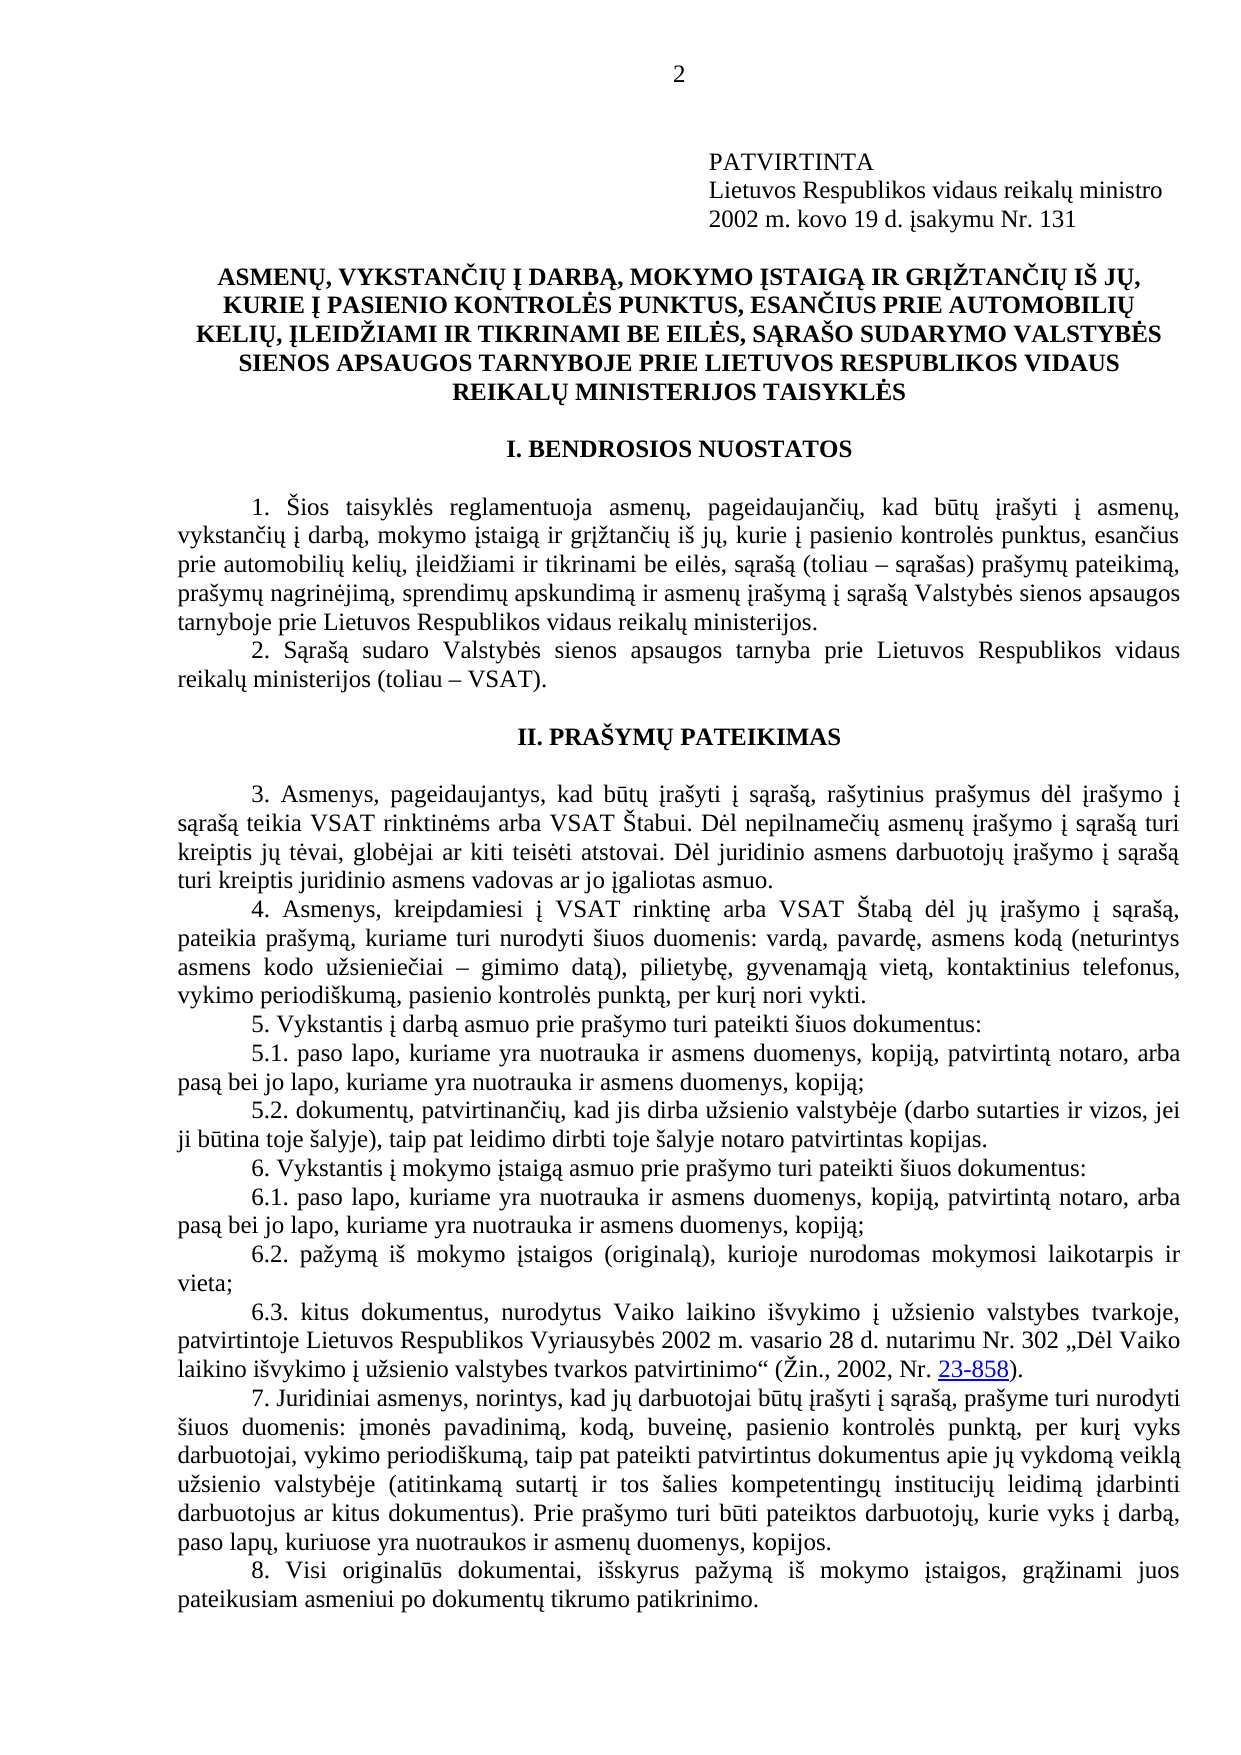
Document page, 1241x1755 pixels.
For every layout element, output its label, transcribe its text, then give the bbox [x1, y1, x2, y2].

text 5.2. dokumentų, patvirtinančių, kad jis dirba užsienio valstybėje (darbo sutarties ir vizos, jei ji būtina toje šalyje), taip pat leidimo dirbti toje šalyje notaro patvirtintas kopijas. [177, 1096, 1181, 1153]
text 6. Vykstantis į mokymo įstaigą asmuo prie prašymo turi pateikti šiuos dokumentus: [177, 1153, 1181, 1182]
text 8. Visi originalūs dokumentai, išskyrus pažymą iš mokymo įstaigos, grąžinami juos pateikusiam asmeniui po dokumentų tikrumo patikrinimo. [177, 1556, 1181, 1613]
text Patvirtinta [177, 147, 1181, 176]
text I. BENDROSIOS NUOSTATOS [177, 434, 1181, 463]
text 3. Asmenys, pageidaujantys, kad būtų įrašyti į sąrašą, rašytinius prašymus dėl įrašymo į sąrašą teikia VSAT rinktinėms arba VSAT Štabui. Dėl nepilnamečių asmenų įrašymo į sąrašą turi kreiptis jų tėvai, globėjai ar kiti teisėti atstovai. Dėl juridinio asmens darbuotojų įrašymo į sąrašą turi kreiptis juridinio asmens vadovas ar jo įgaliotas asmuo. [177, 779, 1181, 894]
text 5. Vykstantis į darbą asmuo prie prašymo turi pateikti šiuos dokumentus: [177, 1009, 1181, 1038]
text 2002 m. kovo 19 d. įsakymu Nr. 131 [177, 204, 1181, 233]
text 2. Sąrašą sudaro Valstybės sienos apsaugos tarnyba prie Lietuvos Respublikos vidaus reikalų ministerijos (toliau – VSAT). [177, 636, 1181, 693]
text Lietuvos Respublikos vidaus reikalų ministro [177, 176, 1181, 204]
text 1. Šios taisyklės reglamentuoja asmenų, pageidaujančių, kad būtų įrašyti į asmenų, vykstančių į darbą, mokymo įstaigą ir grįžtančių iš jų, kurie į pasienio kontrolės punktus, esančius prie automobilių kelių, įleidžiami ir tikrinami be eilės, sąrašą (toliau – sąrašas) prašymų pateikimą, prašymų nagrinėjimą, sprendimų apskundimą ir asmenų įrašymą į sąrašą Valstybės sienos apsaugos tarnyboje prie Lietuvos Respublikos vidaus reikalų ministerijos. [177, 492, 1181, 636]
text 6.3. kitus dokumentus, nurodytus Vaiko laikino išvykimo į užsienio valstybes tvarkoje, patvirtintoje Lietuvos Respublikos Vyriausybės 2002 m. vasario 28 d. nutarimu Nr. 302 „Dėl Vaiko laikino išvykimo į užsienio valstybes tvarkos patvirtinimo“ (Žin., 2002, Nr. 23-858). [177, 1297, 1181, 1383]
text II. Prašymų pateikimAS [177, 722, 1181, 751]
text 5.1. paso lapo, kuriame yra nuotrauka ir asmens duomenys, kopiją, patvirtintą notaro, arba pasą bei jo lapo, kuriame yra nuotrauka ir asmens duomenys, kopiją; [177, 1038, 1181, 1096]
text 7. Juridiniai asmenys, norintys, kad jų darbuotojai būtų įrašyti į sąrašą, prašyme turi nurodyti šiuos duomenis: įmonės pavadinimą, kodą, buveinę, pasienio kontrolės punktą, per kurį vyks darbuotojai, vykimo periodiškumą, taip pat pateikti patvirtintus dokumentus apie jų vykdomą veiklą užsienio valstybėje (atitinkamą sutartį ir tos šalies kompetentingų institucijų leidimą įdarbinti darbuotojus ar kitus dokumentus). Prie prašymo turi būti pateiktos darbuotojų, kurie vyks į darbą, paso lapų, kuriuose yra nuotraukos ir asmenų duomenys, kopijos. [177, 1383, 1181, 1556]
text 6.1. paso lapo, kuriame yra nuotrauka ir asmens duomenys, kopiją, patvirtintą notaro, arba pasą bei jo lapo, kuriame yra nuotrauka ir asmens duomenys, kopiją; [177, 1182, 1181, 1239]
text ASMENŲ, VYKSTANČIŲ Į DARBĄ, MOKYMO ĮSTAIGĄ IR GRĮŽTANČIŲ IŠ JŲ, KURIE Į PASIENIO KONTROLĖS PUNKTUS, ESANČIUS PRIE AUTOMOBILIŲ KELIŲ, ĮLEIDŽIAMI IR TIKRINAMI BE EILĖS, SĄRAŠO SUDARYMO VALSTYBĖS SIENOS APSAUGOS TARNYBOJE PRIE LIETUVOS RESPUBLIKOS VIDAUS REIKALŲ MINISTERIJOS TAISYKLĖS [177, 262, 1181, 406]
text 4. Asmenys, kreipdamiesi į VSAT rinktinę arba VSAT Štabą dėl jų įrašymo į sąrašą, pateikia prašymą, kuriame turi nurodyti šiuos duomenis: vardą, pavardę, asmens kodą (neturintys asmens kodo užsieniečiai – gimimo datą), pilietybę, gyvenamąją vietą, kontaktinius telefonus, vykimo periodiškumą, pasienio kontrolės punktą, per kurį nori vykti. [177, 894, 1181, 1009]
text 6.2. pažymą iš mokymo įstaigos (originalą), kurioje nurodomas mokymosi laikotarpis ir vieta; [177, 1239, 1181, 1297]
